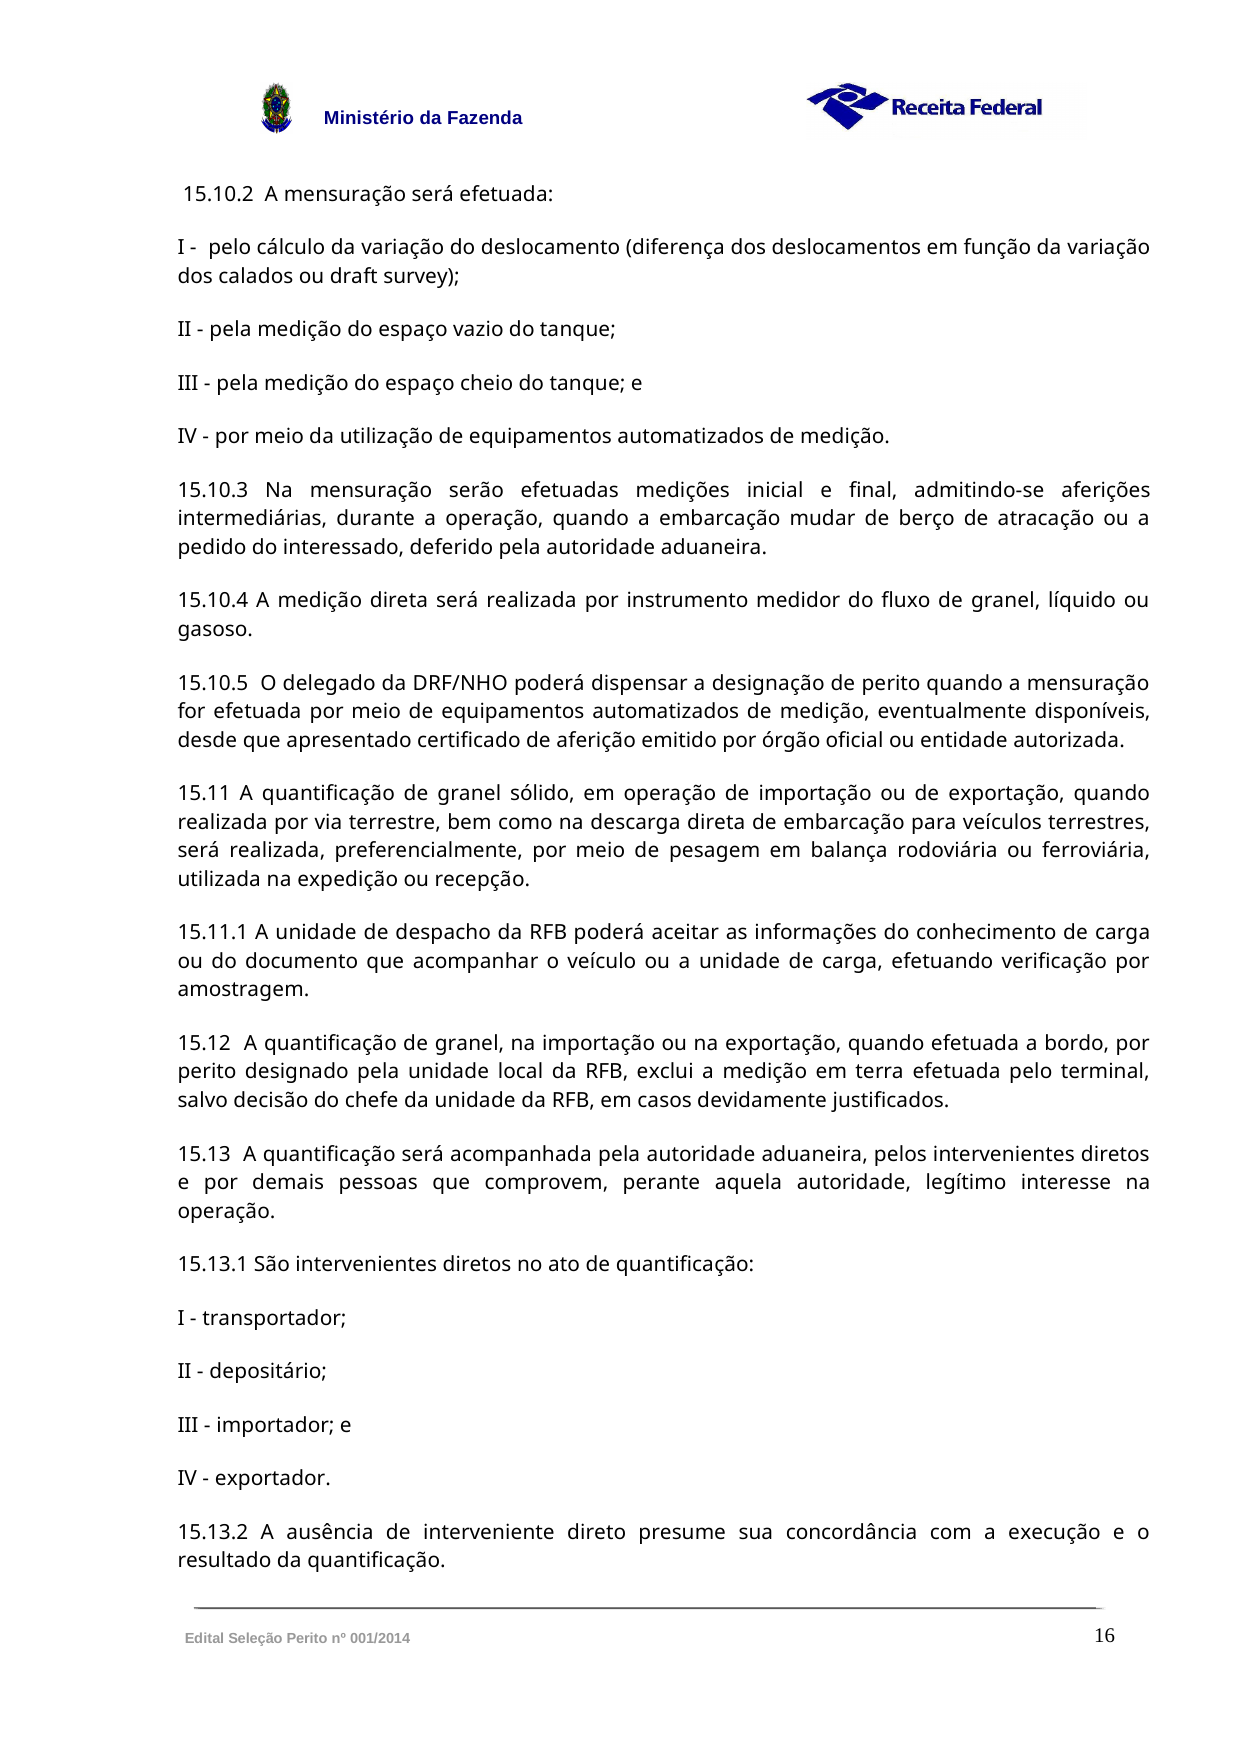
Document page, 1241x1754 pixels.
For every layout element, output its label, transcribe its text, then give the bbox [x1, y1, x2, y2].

text 15.10.3 Na mensuração serão efetuadas medições inicial e final, admitindo-se aferições intermediárias, durante a operação, quando a embarcação mudar de berço de atracação ou a pedido do interessado, deferido pela autoridade aduaneira. [177, 475, 1152, 560]
text I - pelo cálculo da variação do deslocamento (diferença dos deslocamentos em função da variação dos calados ou draft survey); [177, 232, 1152, 289]
text 15.13.1 São intervenientes diretos no ato de quantificação: [177, 1249, 1152, 1278]
text 15.10.4 A medição direta será realizada por instrumento medidor do fluxo de granel, líquido ou gasoso. [177, 585, 1152, 642]
text 15.10.2 A mensuração será efetuada: [177, 178, 1152, 207]
picture [260, 82, 293, 134]
text II - pela medição do espaço vazio do tanque; [177, 314, 1152, 343]
text II - depositário; [177, 1356, 1152, 1385]
text 15.13.2 A ausência de interveniente direto presume sua concordância com a execução e o resultado da quantificação. [177, 1517, 1152, 1574]
text III - pela medição do espaço cheio do tanque; e [177, 368, 1152, 396]
text IV - exportador. [177, 1463, 1152, 1492]
text 15.10.5 O delegado da DRF/NHO poderá dispensar a designação de perito quando a mensuração for efetuada por meio de equipamentos automatizados de medição, eventualmente disponíveis, desde que apresentado certificado de aferição emitido por órgão oficial ou entidade autorizada. [177, 667, 1152, 753]
picture [806, 82, 1087, 140]
text 15.11.1 A unidade de despacho da RFB poderá aceitar as informações do conhecimento de carga ou do documento que acompanhar o veículo ou a unidade de carga, efetuando verificação por amostragem. [177, 917, 1152, 1003]
text III - importador; e [177, 1410, 1152, 1438]
text 15.13 A quantificação será acompanhada pela autoridade aduaneira, pelos intervenientes diretos e por demais pessoas que comprovem, perante aquela autoridade, legítimo interesse na operação. [177, 1138, 1152, 1224]
text IV - por meio da utilização de equipamentos automatizados de medição. [177, 421, 1152, 450]
text I - transportador; [177, 1303, 1152, 1331]
text 15.11 A quantificação de granel sólido, em operação de importação ou de exportação, quando realizada por via terrestre, bem como na descarga direta de embarcação para veículos terrestres, será realizada, preferencialmente, por meio de pesagem em balança rodoviária ou ferroviária, utilizada na expedição ou recepção. [177, 778, 1152, 892]
text 15.12 A quantificação de granel, na importação ou na exportação, quando efetuada a bordo, por perito designado pela unidade local da RFB, exclui a medição em terra efetuada pelo terminal, salvo decisão do chefe da unidade da RFB, em casos devidamente justificados. [177, 1028, 1152, 1113]
